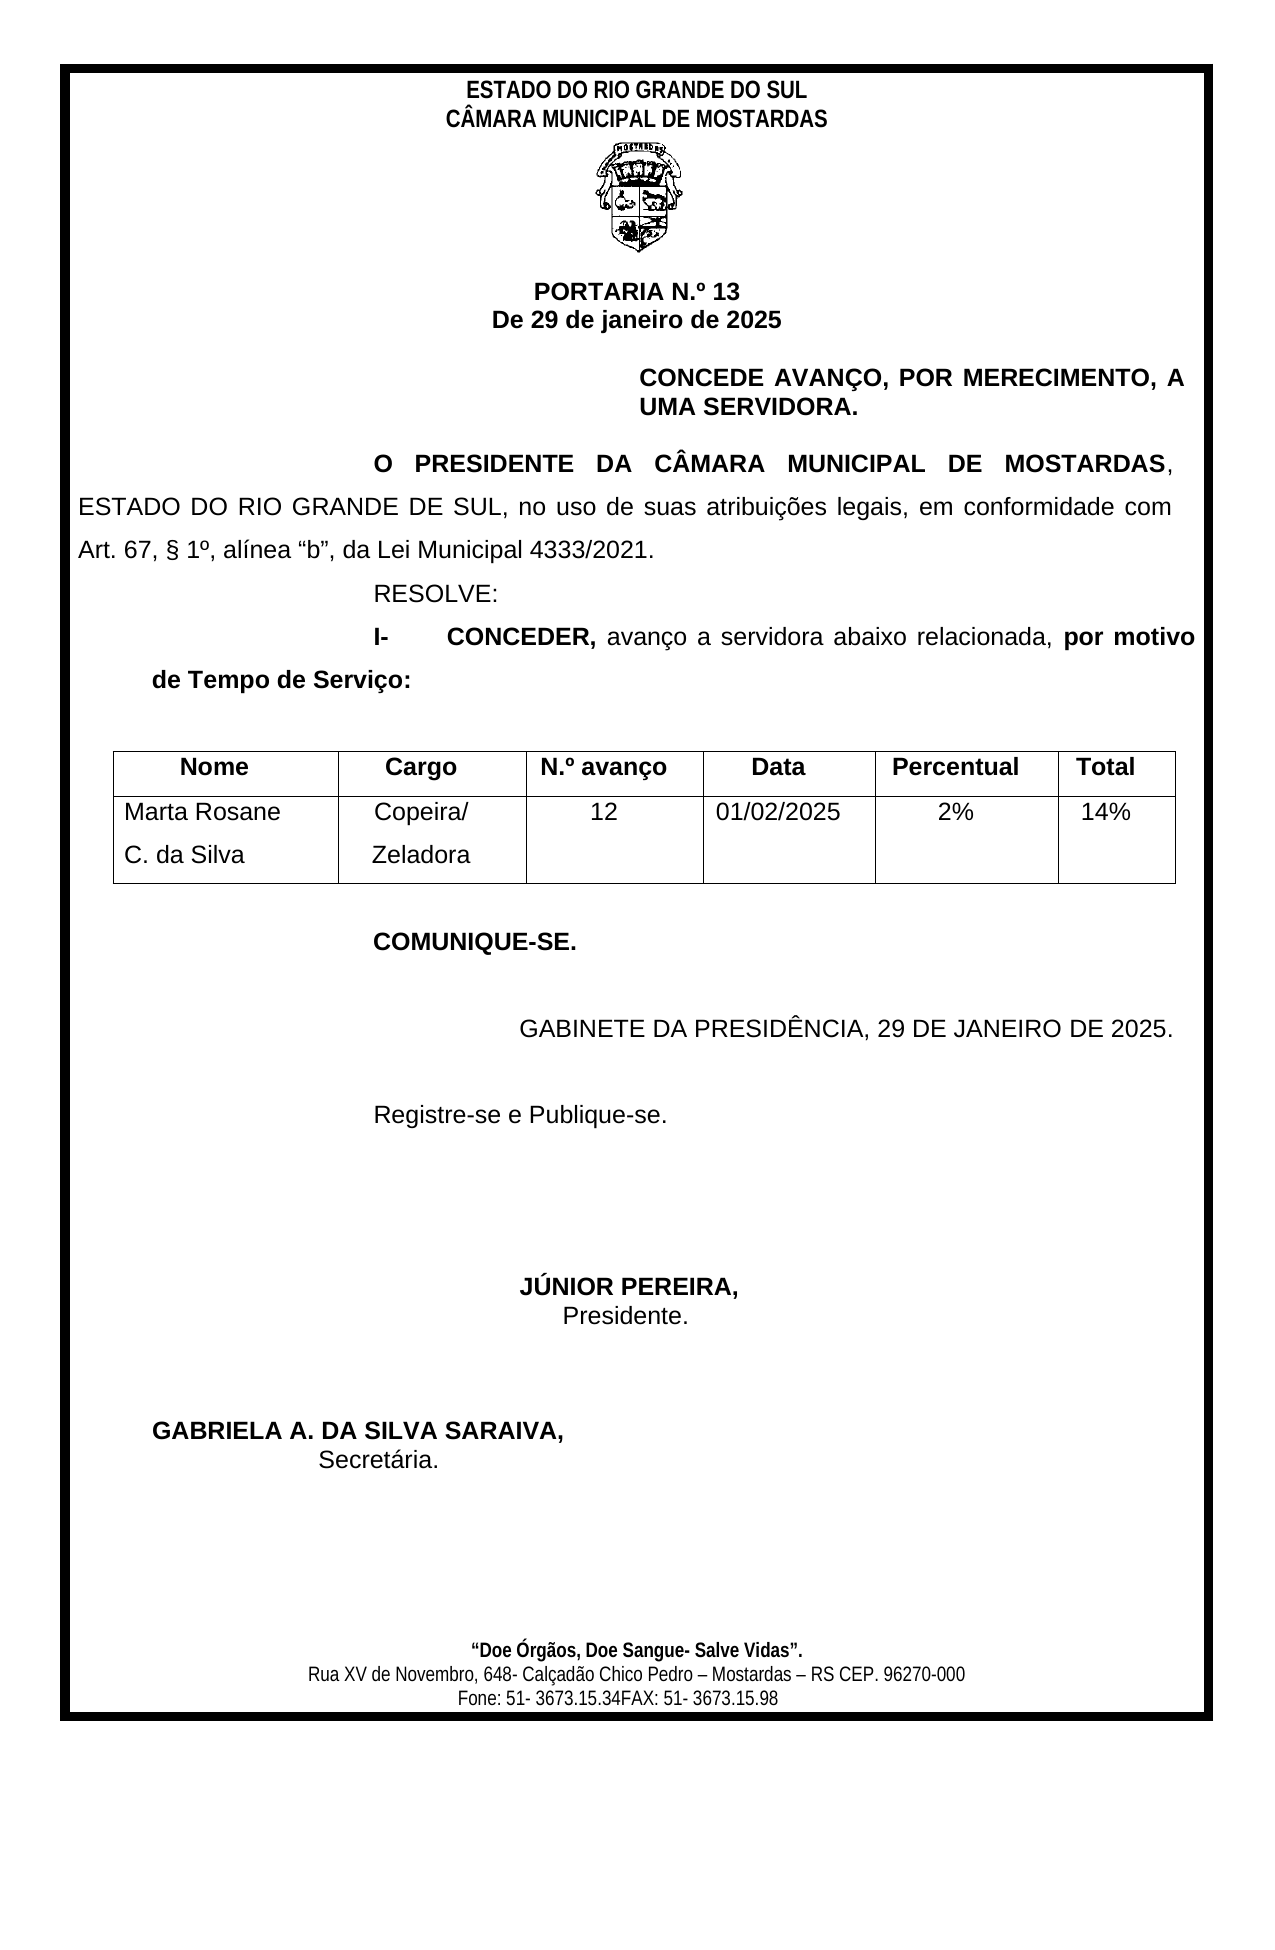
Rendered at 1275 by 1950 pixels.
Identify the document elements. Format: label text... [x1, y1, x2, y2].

text I- CONCEDER, avanço a servidora abaixo relacionada, por motivo de Tempo de Serviço: [152, 622, 1195, 693]
picture [584, 134, 692, 187]
text Secretária. [152, 1445, 1173, 1474]
text Presidente. [78, 1301, 1173, 1330]
text Registre-se e Publique-se. [152, 1100, 1173, 1129]
text GABRIELA A. DA SILVA SARAIVA, [152, 1416, 1173, 1445]
table_header Data [704, 752, 875, 796]
table_cell 14% [1059, 797, 1175, 883]
text RESOLVE: [152, 578, 1173, 607]
table_header N.º avanço [527, 752, 703, 796]
text JÚNIOR PEREIRA, [78, 1272, 1173, 1301]
table_header Total [1059, 752, 1175, 796]
table_cell 12 [527, 797, 703, 883]
text CONCEDE AVANÇO, POR MERECIMENTO, A UMA SERVIDORA. [639, 363, 1185, 421]
text PORTARIA N.º 13 [78, 187, 1196, 306]
table_cell 01/02/2025 [704, 797, 875, 883]
text COMUNIQUE-SE. [299, 927, 1173, 956]
table_cell Marta Rosane C. da Silva [114, 797, 338, 883]
table_header Percentual [876, 752, 1058, 796]
table_header Cargo [339, 752, 526, 796]
text O PRESIDENTE DA CÂMARA MUNICIPAL DE MOSTARDAS, ESTADO DO RIO GRANDE DE SUL, no uso de suas atribuições legais, em conformidade com Art. 67, § 1º, alínea “b”, da Lei Municipal 4333/2021. [78, 449, 1173, 564]
text GABINETE DA PRESIDÊNCIA, 29 DE JANEIRO DE 2025. [78, 1014, 1173, 1042]
table_header Nome [114, 752, 338, 796]
text De 29 de janeiro de 2025 [78, 306, 1196, 334]
table_cell Copeira/Zeladora [339, 797, 526, 883]
table_cell 2% [876, 797, 1058, 883]
